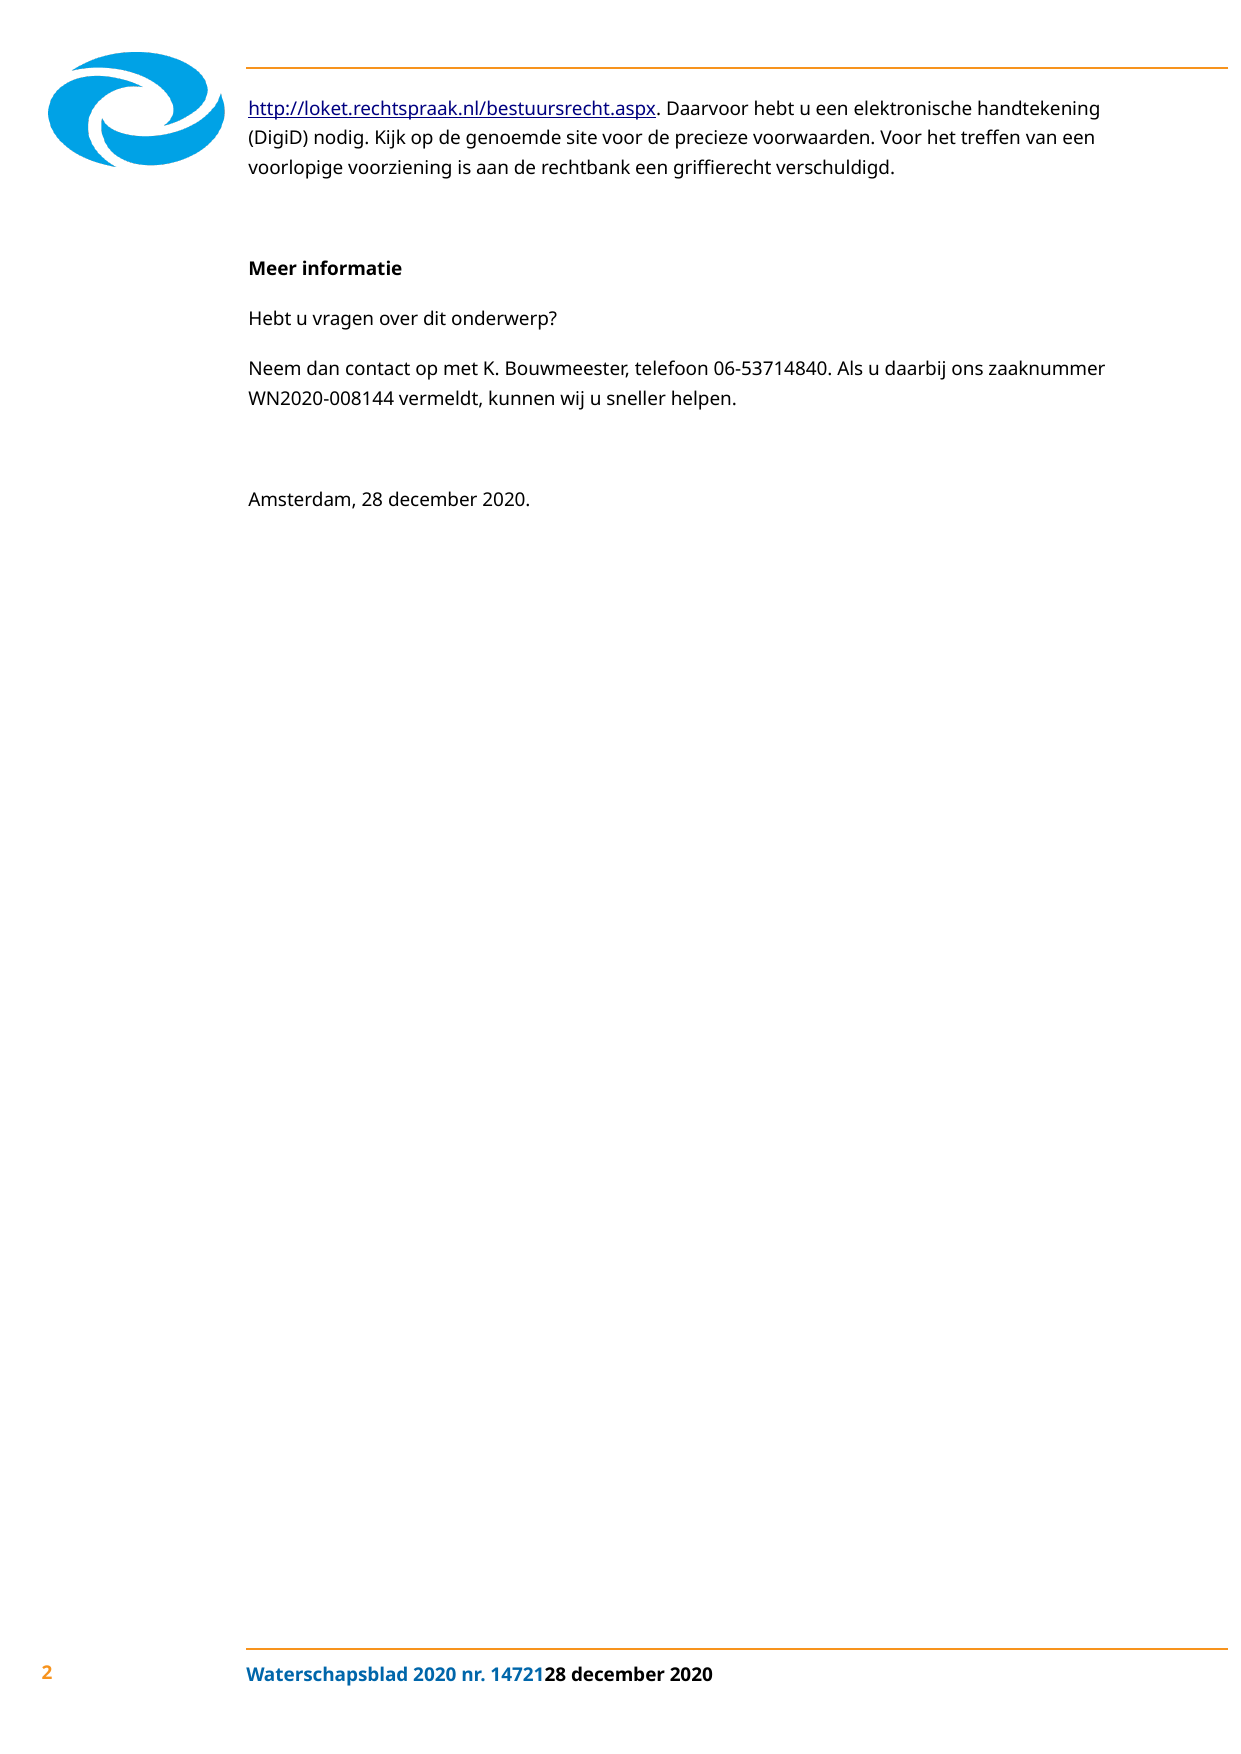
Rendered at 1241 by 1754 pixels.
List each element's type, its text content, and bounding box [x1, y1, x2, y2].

text http://loket.rechtspraak.nl/bestuursrecht.aspx. Daarvoor hebt u een elektronische handtekening (DigiD) nodig. Kijk op de genoemde site voor de precieze voorwaarden. Voor het treffen van een voorlopige voorziening is aan de rechtbank een griffierecht verschuldigd. [248, 95, 1152, 180]
text Hebt u vragen over dit onderwerp? [248, 305, 1152, 331]
text Amsterdam, 28 december 2020. [248, 486, 1152, 512]
text Neem dan contact op met K. Bouwmeester, telefoon 06-53714840. Als u daarbij ons zaaknummer WN2020-008144 vermeldt, kunnen wij u sneller helpen. [248, 356, 1152, 411]
text Meer informatie [248, 255, 1152, 281]
picture [41, 47, 231, 172]
